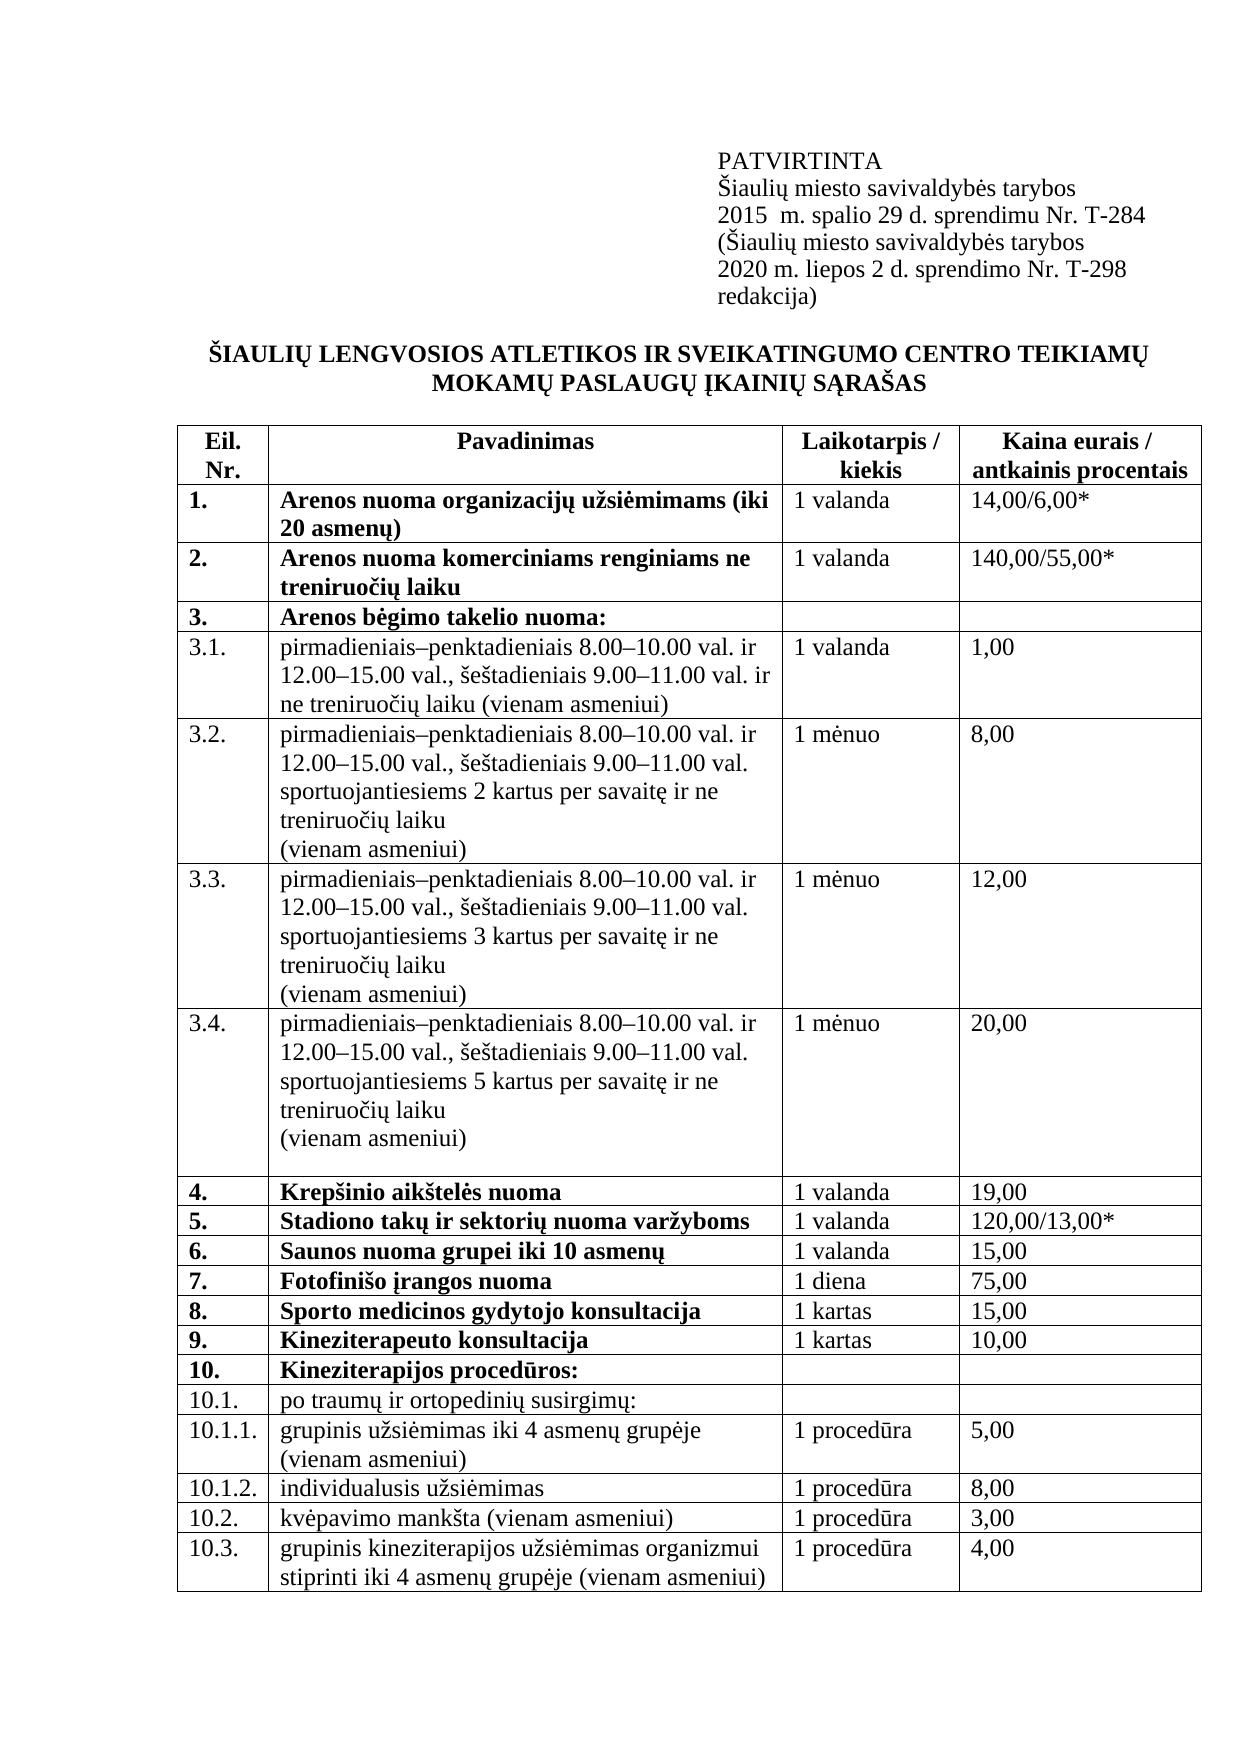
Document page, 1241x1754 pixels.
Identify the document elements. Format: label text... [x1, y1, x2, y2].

table_cell pirmadieniais–penktadieniais 8.00–10.00 val. ir 12.00–15.00 val., šeštadieniais 9.00–11.00 val. sportuojantiesiems 2 kartus per savaitę ir ne treniruočių laiku (vienam asmeniui) [269, 719, 782, 863]
table_header Pavadinimas [269, 426, 782, 484]
table_cell 10.1.2. [178, 1474, 268, 1502]
table_cell 10. [178, 1355, 268, 1384]
table_cell [783, 1385, 959, 1414]
table_cell Krepšinio aikštelės nuoma [269, 1177, 782, 1205]
table_cell Saunos nuoma grupei iki 10 asmenų [269, 1236, 782, 1265]
table_cell 1 valanda [783, 1177, 959, 1205]
text redakcija) [582, 283, 1181, 310]
table_cell pirmadieniais–penktadieniais 8.00–10.00 val. ir 12.00–15.00 val., šeštadieniais 9.00–11.00 val. ir ne treniruočių laiku (vienam asmeniui) [269, 632, 782, 718]
table_cell 1,00 [960, 632, 1201, 718]
table_cell pirmadieniais–penktadieniais 8.00–10.00 val. ir 12.00–15.00 val., šeštadieniais 9.00–11.00 val. sportuojantiesiems 5 kartus per savaitę ir ne treniruočių laiku (vienam asmeniui) [269, 1009, 782, 1176]
table_cell 20,00 [960, 1009, 1201, 1176]
table_cell Kineziterapijos procedūros: [269, 1355, 782, 1384]
table_cell 1 valanda [783, 543, 959, 601]
text PATVIRTINTA [582, 148, 1181, 175]
table_cell 1 mėnuo [783, 1009, 959, 1176]
table_cell 3,00 [960, 1503, 1201, 1532]
table_cell 5. [178, 1206, 268, 1235]
table_cell 1 valanda [783, 485, 959, 542]
table_cell Stadiono takų ir sektorių nuoma varžyboms [269, 1206, 782, 1235]
table_cell 3.4. [178, 1009, 268, 1176]
table_cell pirmadieniais–penktadieniais 8.00–10.00 val. ir 12.00–15.00 val., šeštadieniais 9.00–11.00 val. sportuojantiesiems 3 kartus per savaitę ir ne treniruočių laiku (vienam asmeniui) [269, 864, 782, 1007]
table_cell 15,00 [960, 1296, 1201, 1324]
table_cell Arenos nuoma komerciniams renginiams ne treniruočių laiku [269, 543, 782, 601]
table_cell 14,00/6,00* [960, 485, 1201, 542]
table_cell [960, 1355, 1201, 1384]
text Šiaulių miesto savivaldybės tarybos [582, 175, 1181, 202]
table_cell 120,00/13,00* [960, 1206, 1201, 1235]
table_cell 5,00 [960, 1415, 1201, 1472]
table_cell Fotofinišo įrangos nuoma [269, 1266, 782, 1295]
table_cell 140,00/55,00* [960, 543, 1201, 601]
table_cell po traumų ir ortopedinių susirgimų: [269, 1385, 782, 1414]
table_header Laikotarpis / kiekis [783, 426, 959, 484]
table_cell 1 kartas [783, 1296, 959, 1324]
table_cell 1. [178, 485, 268, 542]
table_cell 10.1. [178, 1385, 268, 1414]
table_cell 1 diena [783, 1266, 959, 1295]
table_cell grupinis kineziterapijos užsiėmimas organizmui stiprinti iki 4 asmenų grupėje (vienam asmeniui) [269, 1533, 782, 1591]
table_cell 1 valanda [783, 632, 959, 718]
table_cell 19,00 [960, 1177, 1201, 1205]
table_cell 1 procedūra [783, 1533, 959, 1591]
table_cell 12,00 [960, 864, 1201, 1007]
table_cell Arenos bėgimo takelio nuoma: [269, 602, 782, 631]
table_cell 3.3. [178, 864, 268, 1007]
table_cell 1 valanda [783, 1206, 959, 1235]
table_cell 1 valanda [783, 1236, 959, 1265]
table_cell [960, 602, 1201, 631]
table_cell Sporto medicinos gydytojo konsultacija [269, 1296, 782, 1324]
table_cell 8,00 [960, 719, 1201, 863]
table_cell 1 procedūra [783, 1415, 959, 1472]
table_cell 4. [178, 1177, 268, 1205]
table_cell 3.1. [178, 632, 268, 718]
table_cell 1 procedūra [783, 1474, 959, 1502]
text 2020 m. liepos 2 d. sprendimo Nr. T-298 [582, 256, 1181, 283]
table_cell 10,00 [960, 1326, 1201, 1354]
table_cell [783, 1355, 959, 1384]
table_cell 15,00 [960, 1236, 1201, 1265]
table_cell 8. [178, 1296, 268, 1324]
table_cell 1 mėnuo [783, 719, 959, 863]
table_cell individualusis užsiėmimas [269, 1474, 782, 1502]
table_cell grupinis užsiėmimas iki 4 asmenų grupėje (vienam asmeniui) [269, 1415, 782, 1472]
table_cell 10.1.1. [178, 1415, 268, 1472]
table_cell 1 procedūra [783, 1503, 959, 1532]
table_header Kaina eurais / antkainis procentais [960, 426, 1201, 484]
table_cell 1 kartas [783, 1326, 959, 1354]
table_cell 3.2. [178, 719, 268, 863]
table_cell 6. [178, 1236, 268, 1265]
text ŠIAULIŲ LENGVOSIOS ATLETIKOS IR SVEIKATINGUMO CENTRO TEIKIAMŲ MOKAMŲ PASLAUGŲ ĮKAINIŲ SĄRAŠAS [177, 339, 1181, 396]
table_cell 4,00 [960, 1533, 1201, 1591]
text 2015 m. spalio 29 d. sprendimu Nr. T-284 [582, 202, 1181, 229]
table_header Eil. Nr. [178, 426, 268, 484]
table_cell 75,00 [960, 1266, 1201, 1295]
table_cell [783, 602, 959, 631]
table_cell 2. [178, 543, 268, 601]
table_cell [960, 1385, 1201, 1414]
table_cell 3. [178, 602, 268, 631]
table_cell Kineziterapeuto konsultacija [269, 1326, 782, 1354]
table_cell 7. [178, 1266, 268, 1295]
table_cell 9. [178, 1326, 268, 1354]
table_cell 10.3. [178, 1533, 268, 1591]
table_cell 8,00 [960, 1474, 1201, 1502]
table_cell 1 mėnuo [783, 864, 959, 1007]
text (Šiaulių miesto savivaldybės tarybos [582, 229, 1181, 256]
table_cell 10.2. [178, 1503, 268, 1532]
table_cell kvėpavimo mankšta (vienam asmeniui) [269, 1503, 782, 1532]
table_cell Arenos nuoma organizacijų užsiėmimams (iki 20 asmenų) [269, 485, 782, 542]
